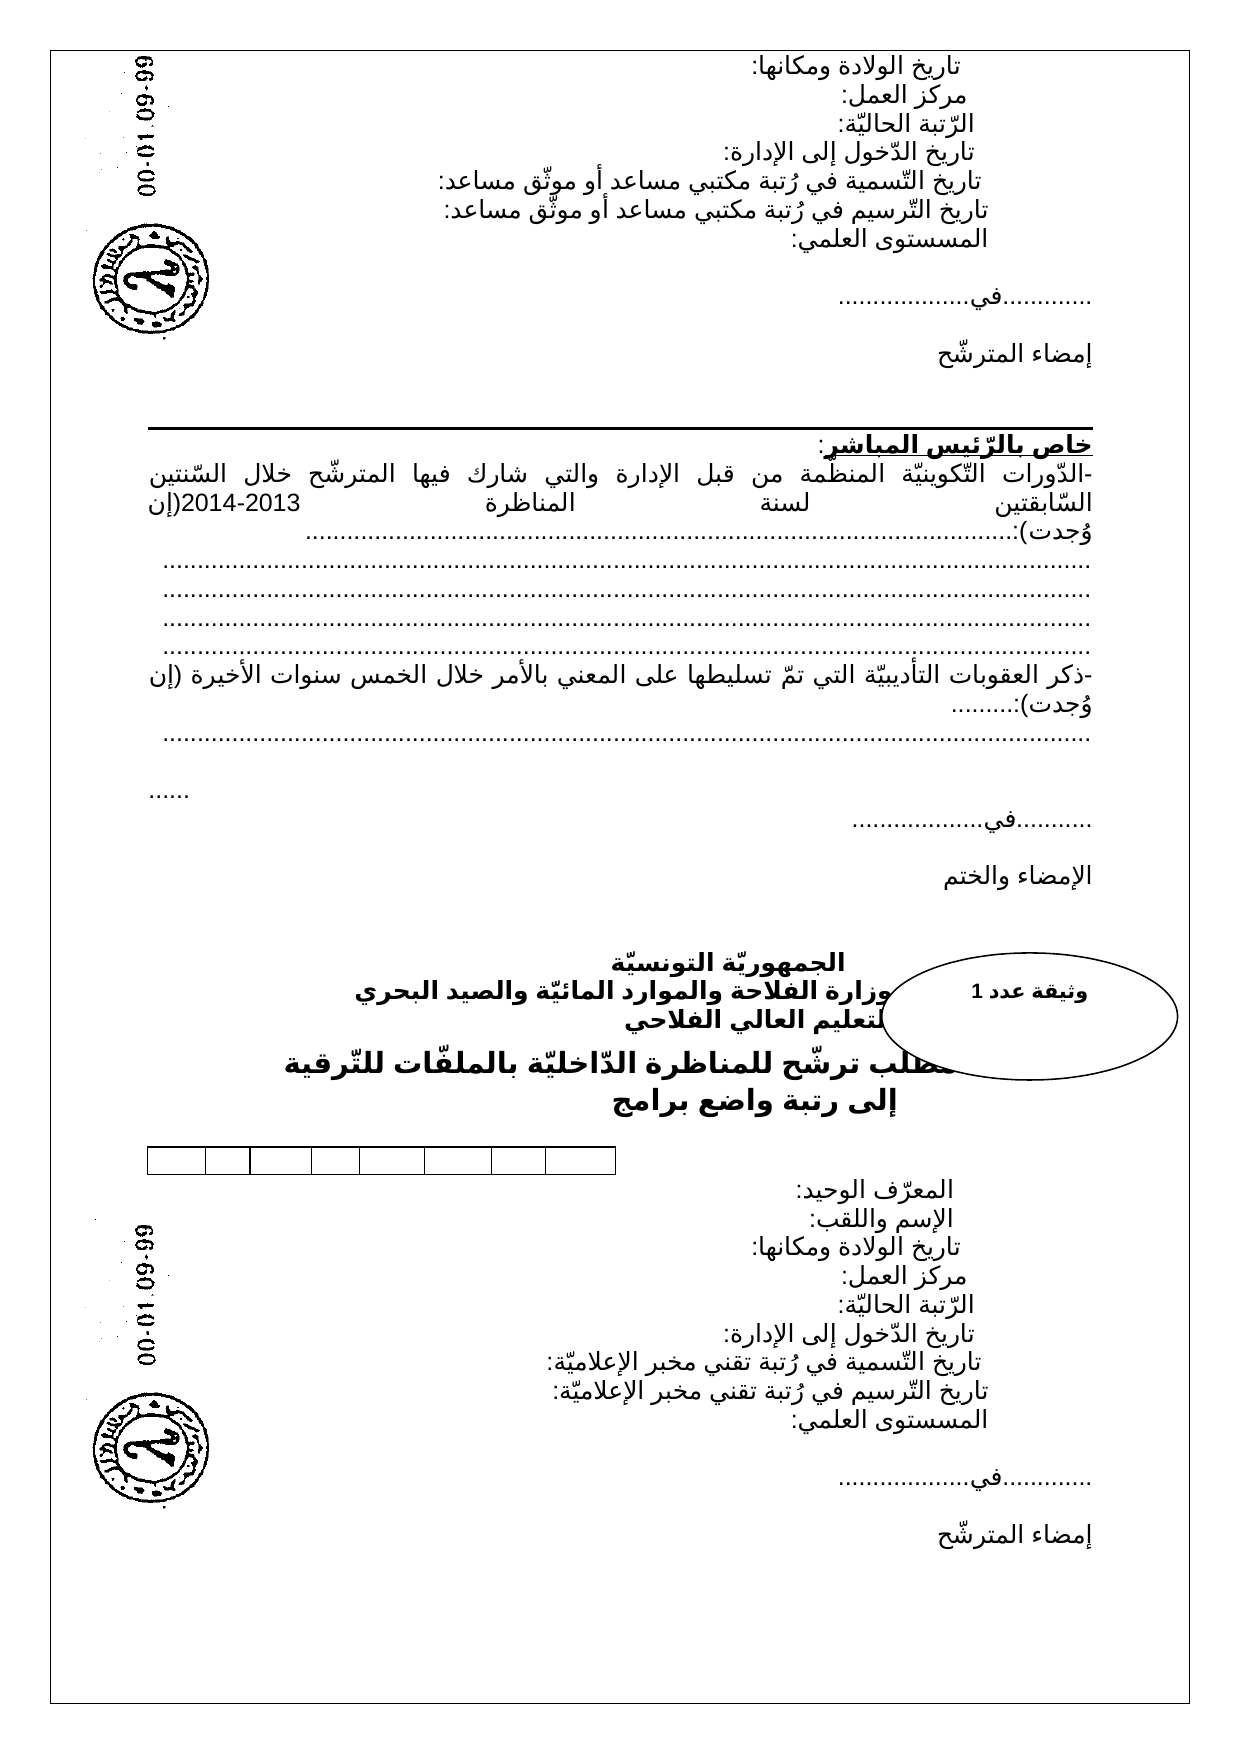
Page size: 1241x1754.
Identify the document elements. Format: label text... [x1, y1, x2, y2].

table_header [425, 1148, 491, 1174]
text تاريخ التّسمية في رُتبة مكتبي مساعد أو موثّق مساعد: [213, 166, 1093, 195]
text الإسم واللقب: [148, 1204, 1093, 1232]
table_header [251, 1148, 311, 1174]
text مركز العمل: [213, 80, 1093, 108]
table_header [360, 1148, 424, 1174]
text الرّتبة الحاليّة: [213, 1290, 1093, 1319]
text ...................................................................................................................................... [148, 545, 1093, 574]
table_header [206, 1148, 249, 1174]
text تاريخ التّرسيم في رُتبة مكتبي مساعد أو موثّق مساعد: [213, 195, 1093, 223]
text الرّتبة الحاليّة: [213, 108, 1093, 137]
text ...................................................................................................................................... [148, 717, 1093, 746]
text الإمضاء والختم [148, 832, 1093, 890]
text تاريخ الدّخول إلى الإدارة: [213, 1319, 1093, 1347]
text .................في................... [148, 775, 1093, 832]
text الجمهوريّة التونسيّة [148, 947, 1093, 976]
text تاريخ التّسمية في رُتبة تقني مخبر الإعلاميّة: [213, 1347, 1093, 1376]
table_header [148, 1148, 205, 1174]
text تاريخ التّرسيم في رُتبة تقني مخبر الإعلاميّة: [213, 1376, 1093, 1405]
text إمضاء المترشّح [148, 1491, 1093, 1549]
text ...................................................................................................................................... [148, 574, 1093, 602]
text مطلب ترشّح للمناظرة الدّاخليّة بالملفّات للتّرقية [148, 1046, 986, 1079]
text ...................................................................................................................................... [148, 602, 1093, 631]
text إلى رتبة واضع برامج [148, 1079, 1093, 1118]
text .................في................... [213, 252, 1093, 310]
text المعرّف الوحيد: [148, 1175, 1093, 1204]
text مؤسسة البحث والتعليم العالي الفلاحي [148, 1005, 885, 1034]
text المسستوى العلمي: [213, 1405, 1093, 1434]
text وزارة الفلاحة والموارد المائيّة والصيد البحري [148, 976, 912, 1005]
table_header [492, 1148, 545, 1174]
text تاريخ الدّخول إلى الإدارة: [213, 137, 1093, 166]
text -الدّورات التّكوينيّة المنظّمة من قبل الإدارة والتي شارك فيها المترشّح خلال السّنتين السّابقتين لسنة المناظرة 2013-2014(إن وُجدت):...................................................................................................... [148, 459, 1093, 545]
table_header [546, 1148, 615, 1174]
text تاريخ الولادة ومكانها: [213, 51, 1093, 80]
text .................في................... [213, 1434, 1093, 1491]
text مركز العمل: [213, 1261, 1093, 1290]
text إمضاء المترشّح [148, 310, 1093, 367]
text -ذكر العقوبات التأديبيّة التي تمّ تسليطها على المعني بالأمر خلال الخمس سنوات الأخيرة (إن وُجدت):......... [148, 660, 1093, 717]
table_header [312, 1148, 359, 1174]
text ...................................................................................................................................... [148, 631, 1093, 660]
text تاريخ الولادة ومكانها: [213, 1232, 1093, 1261]
text خاص بالرّئيس المباشر: [148, 430, 1093, 459]
text المسستوى العلمي: [213, 223, 1093, 252]
